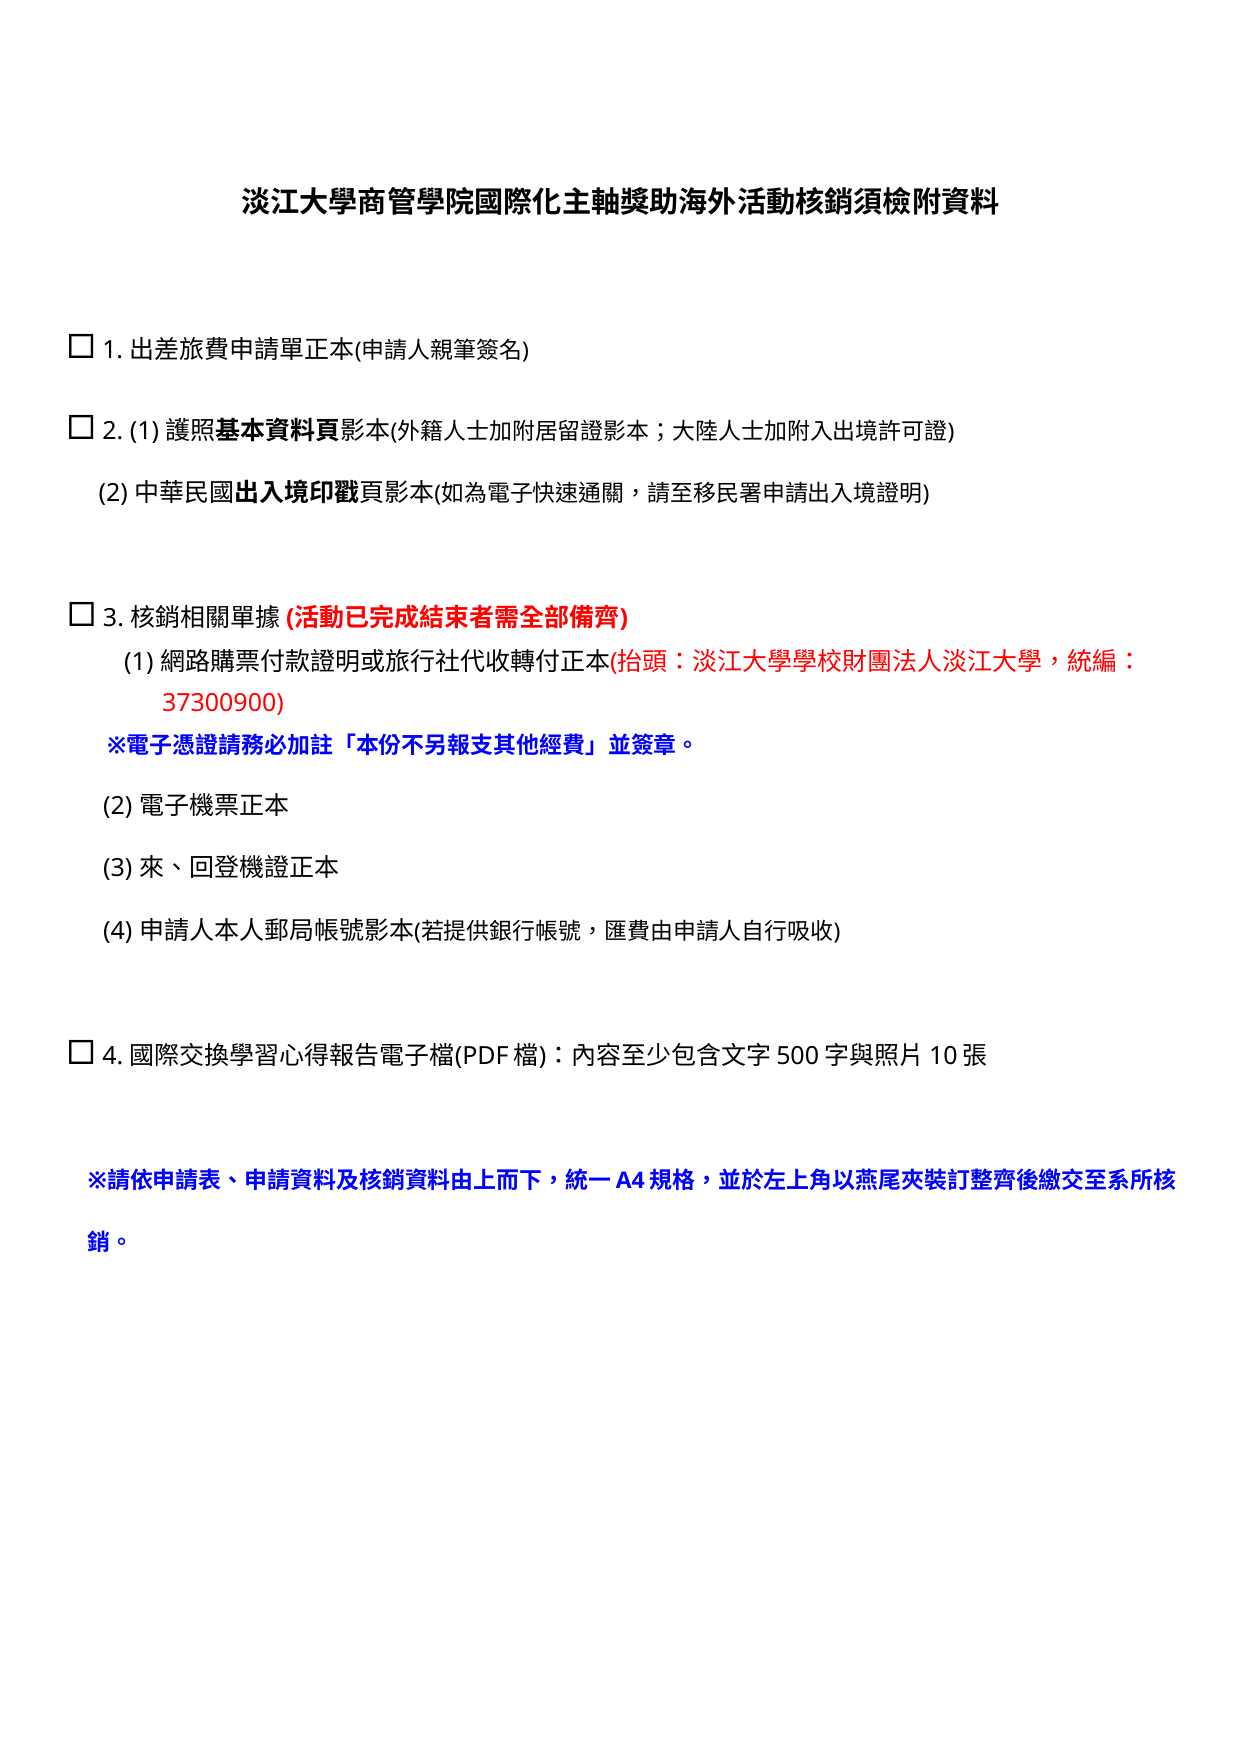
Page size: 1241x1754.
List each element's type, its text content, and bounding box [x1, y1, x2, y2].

table_header 淡江大學商管學院國際化主軸獎助海外活動核銷須檢附資料 [62, 158, 1178, 221]
table_cell  1. 出差旅費申請單正本(申請人親筆簽名)  2. (1) 護照基本資料頁影本(外籍人士加附居留證影本；大陸人士加附入出境許可證) (2) 中華民國出入境印戳頁影本(如為電子快速通關，請至移民署申請出入境證明)  3. 核銷相關單據 (活動已完成結束者需全部備齊) (1) 網路購票付款證明或旅行社代收轉付正本(抬頭：淡江大學學校財團法人淡江大學，統編：37300900) ※電子憑證請務必加註「本份不另報支其他經費」並簽章。 (2) 電子機票正本 (3) 來、回登機證正本 (4) 申請人本人郵局帳號影本(若提供銀行帳號，匯費由申請人自行吸收)  4. 國際交換學習心得報告電子檔(PDF檔)：內容至少包含文字500字與照片10張 ※請依申請表、申請資料及核銷資料由上而下，統一A4規格，並於左上角以燕尾夾裝訂整齊後繳交至系所核銷。 [62, 221, 1178, 1262]
